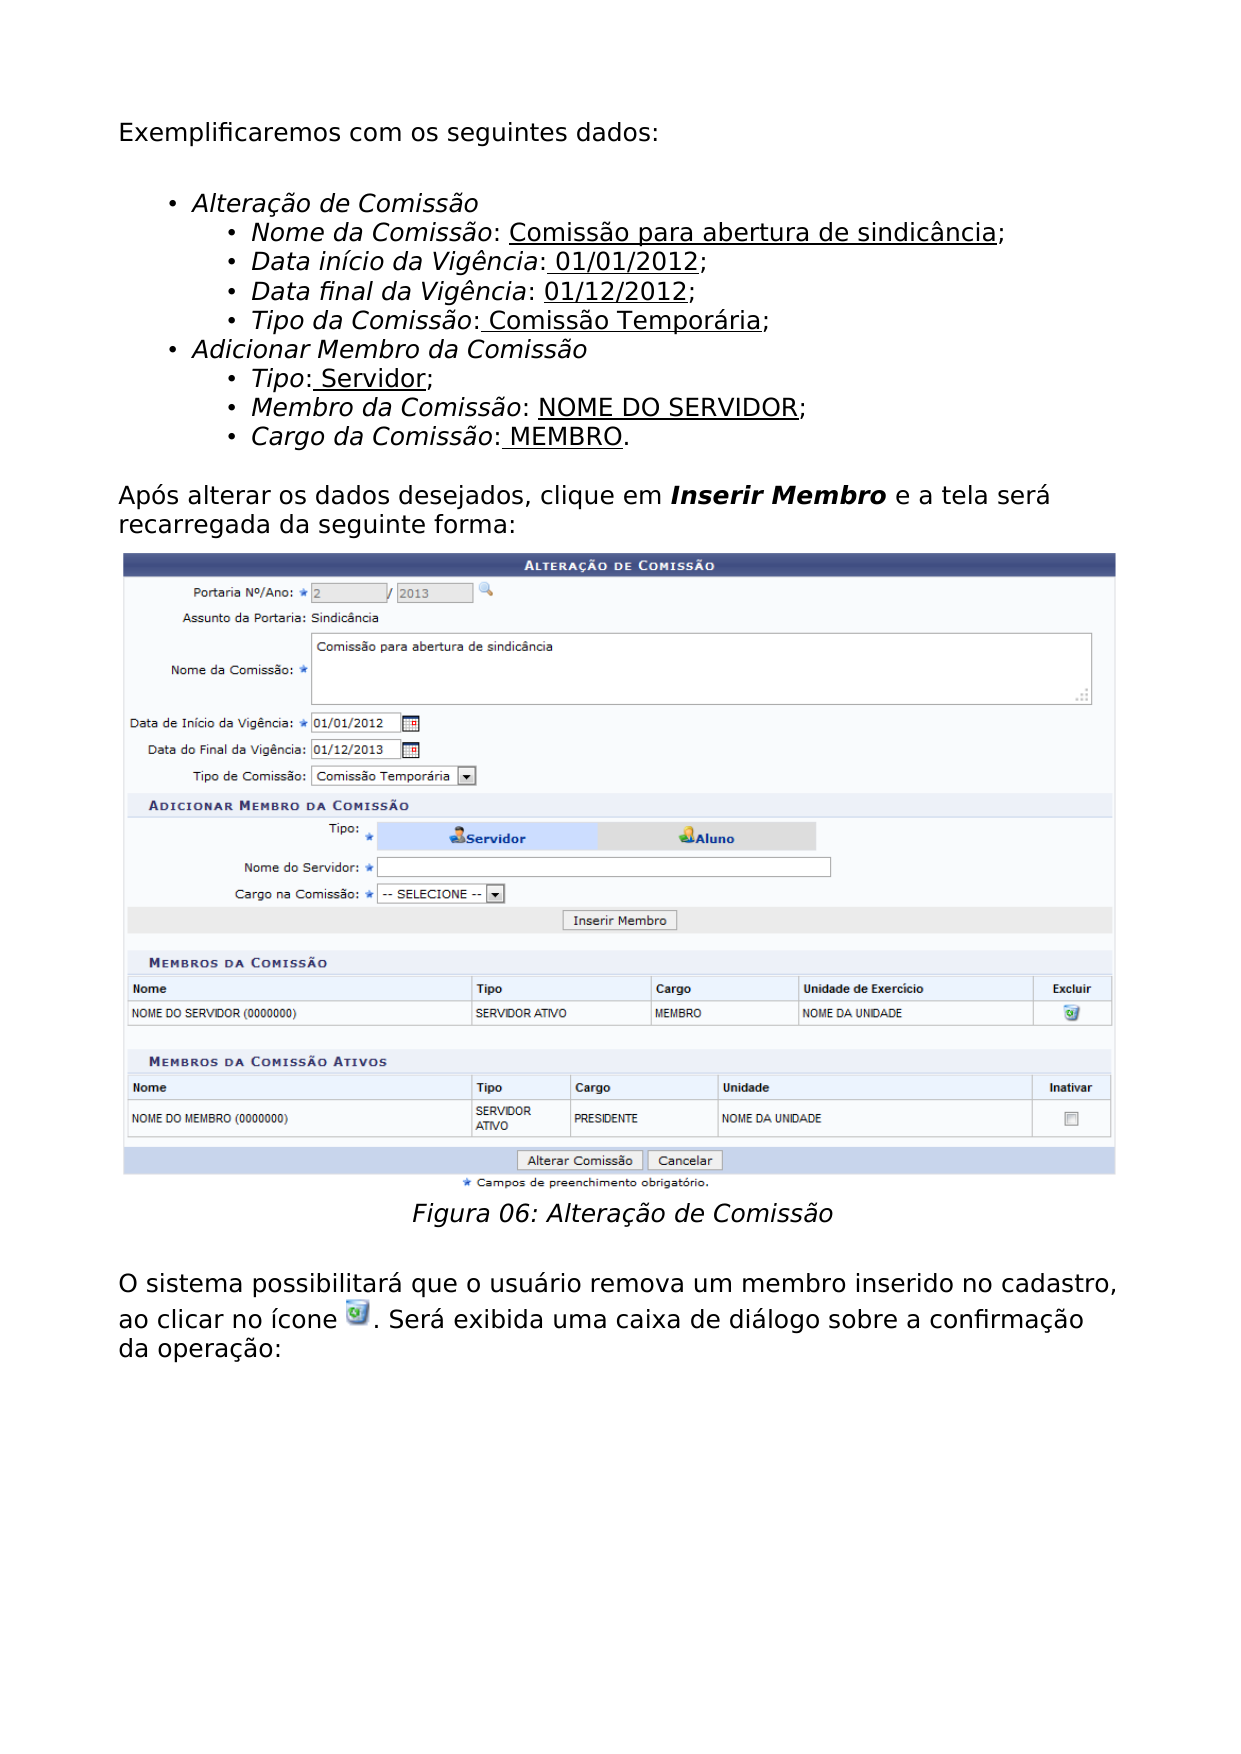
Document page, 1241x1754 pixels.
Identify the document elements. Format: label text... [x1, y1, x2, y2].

list Tipo da Comissão: Comissão Temporária; [236, 306, 1122, 335]
list Cargo da Comissão: MEMBRO. [236, 423, 1122, 452]
list Adicionar Membro da Comissão [177, 335, 1122, 364]
list Data início da Vigência: 01/01/2012; [236, 248, 1122, 277]
list Nome da Comissão: Comissão para abertura de sindicância; [236, 218, 1122, 248]
list Membro da Comissão: NOME DO SERVIDOR; [236, 393, 1122, 423]
text Figura 06: Alteração de Comissão [118, 1199, 1122, 1228]
picture [346, 1298, 373, 1329]
list Data final da Vigência: 01/12/2012; [236, 277, 1122, 306]
list Tipo: Servidor; [236, 364, 1122, 393]
text Exemplificaremos com os seguintes dados: [118, 118, 1122, 147]
picture [118, 552, 1123, 1199]
text Após alterar os dados desejados, clique em Inserir Membro e a tela será recarregada da seguinte forma: [118, 481, 1122, 539]
text O sistema possibilitará que o usuário remova um membro inserido no cadastro, ao clicar no ícone . Será exibida uma caixa de diálogo sobre a confirmação da operação: [118, 1269, 1122, 1363]
list Alteração de Comissão [177, 189, 1122, 218]
